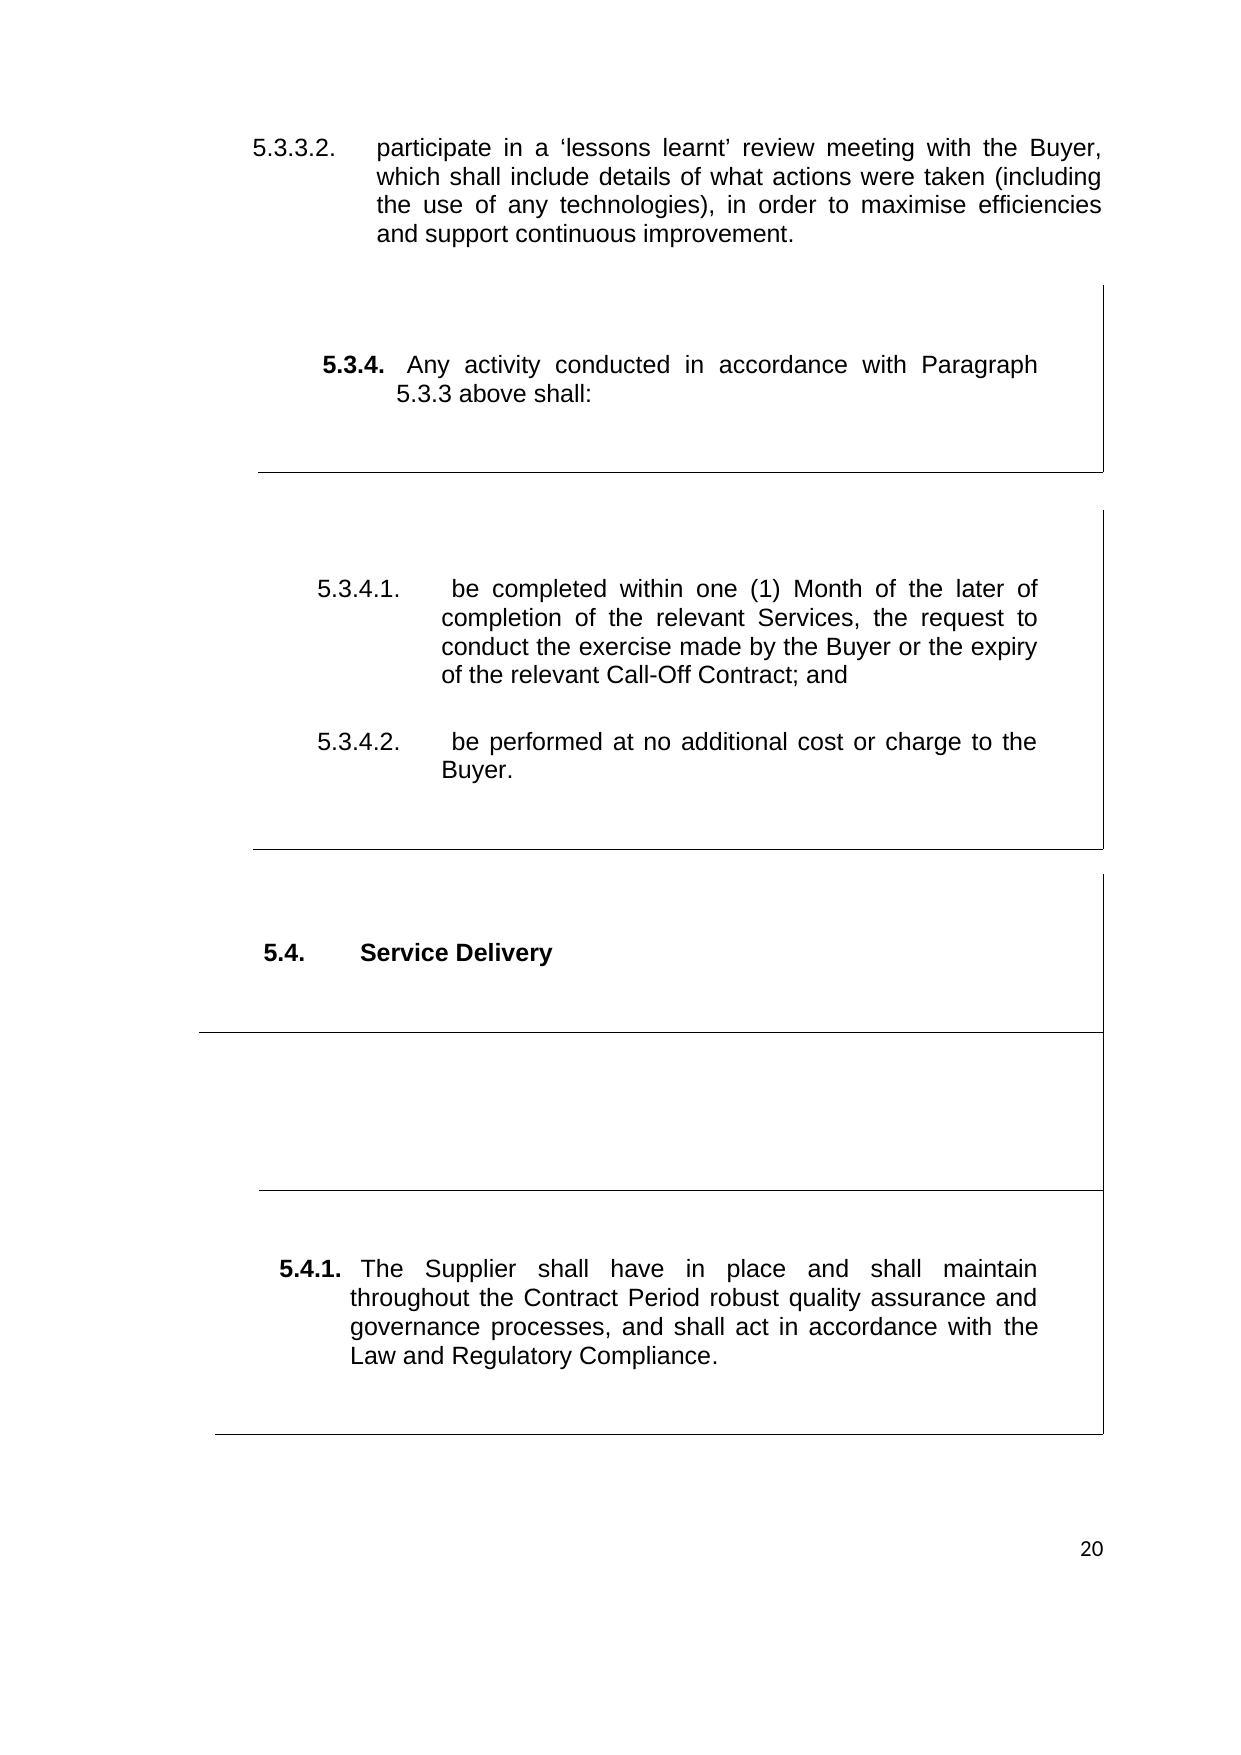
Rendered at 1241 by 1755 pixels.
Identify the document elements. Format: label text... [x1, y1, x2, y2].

list Service Delivery [199, 874, 1103, 1032]
list participate in a ‘lessons learnt’ review meeting with the Buyer, which shall include details of what actions were taken (including the use of any technologies), in order to maximise efficiencies and support continuous improvement. [252, 133, 1103, 248]
list be completed within one (1) Month of the later of completion of the relevant Services, the request to conduct the exercise made by the Buyer or the expiry of the relevant Call-Off Contract; and [252, 509, 1103, 662]
list The Supplier shall have in place and shall maintain throughout the Contract Period robust quality assurance and governance processes, and shall act in accordance with the Law and Regulatory Compliance. [214, 1190, 1103, 1434]
list be performed at no additional cost or charge to the Buyer. [252, 662, 1103, 849]
list Any activity conducted in accordance with Paragraph 5.3.3 above shall: [258, 285, 1103, 472]
